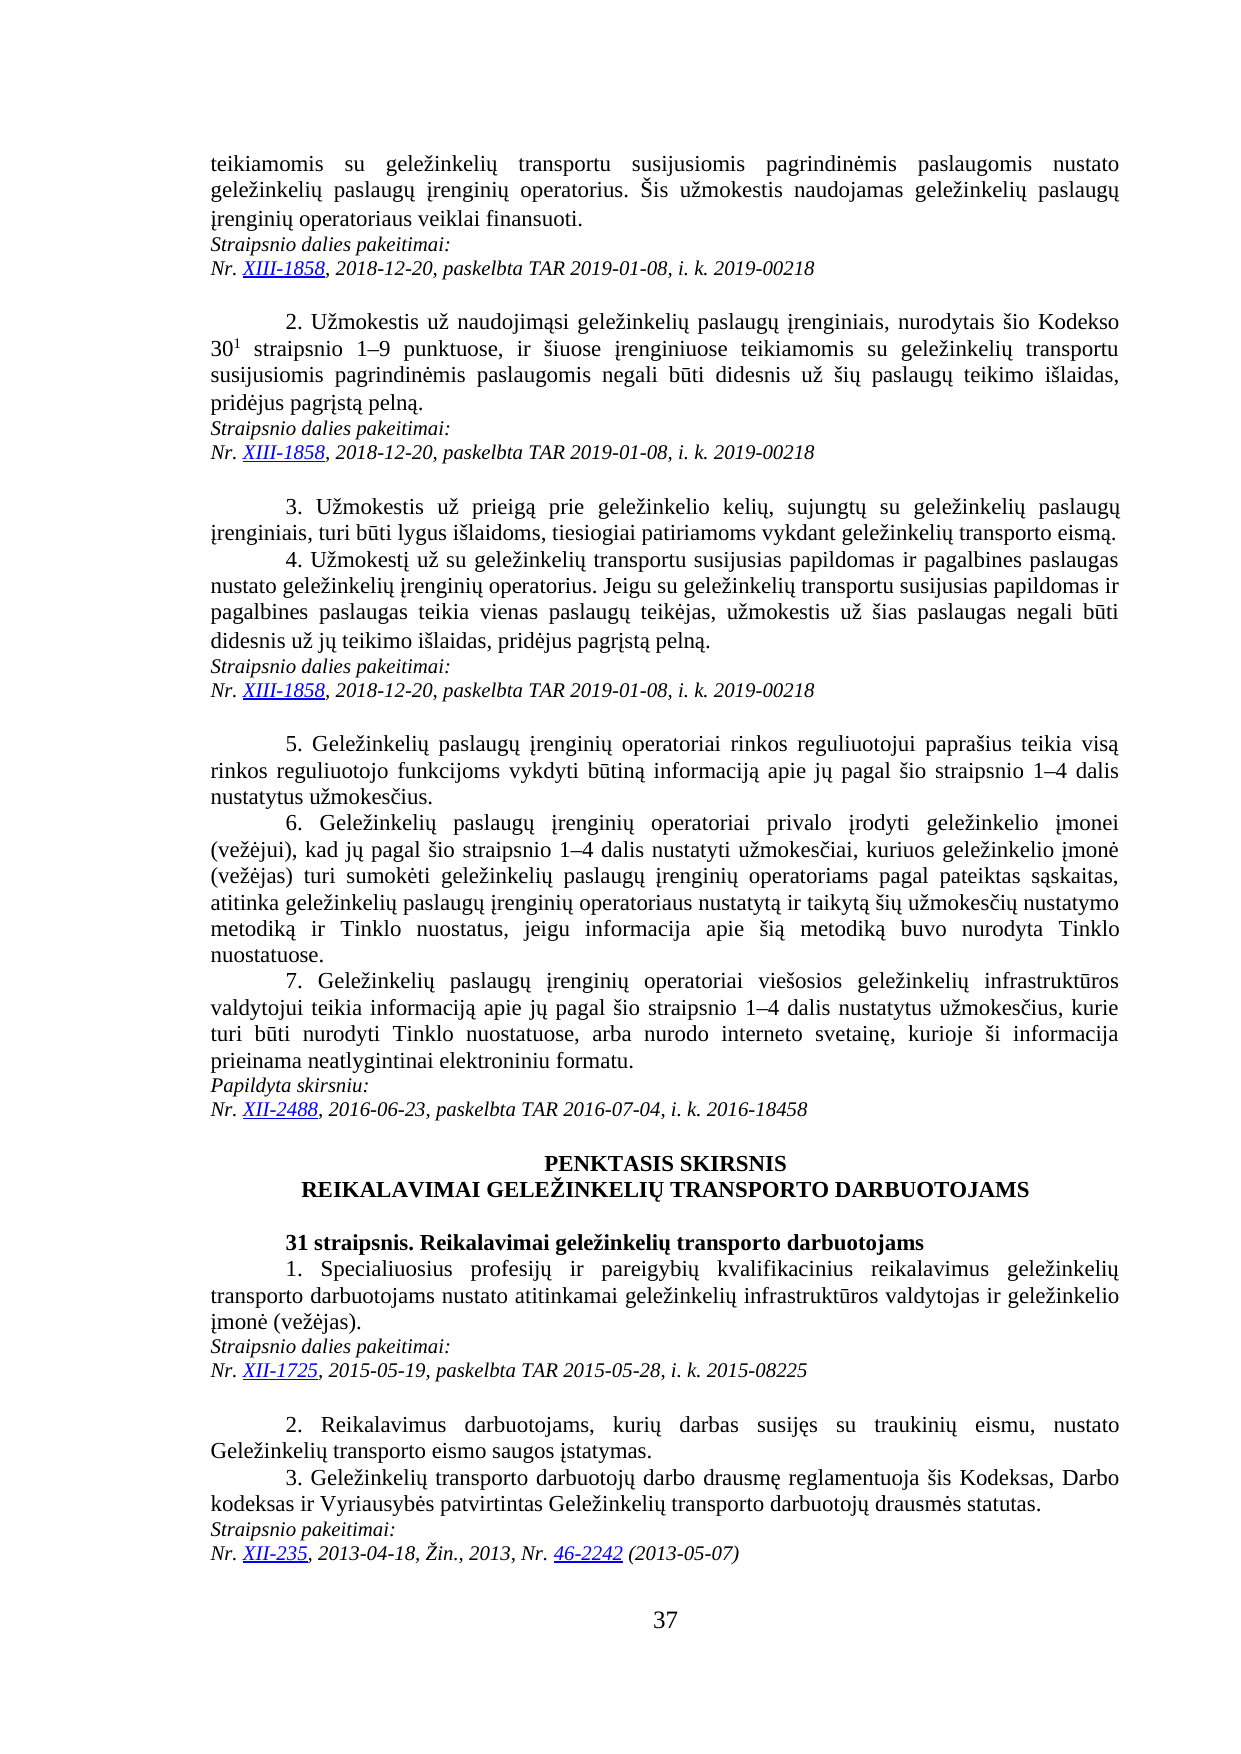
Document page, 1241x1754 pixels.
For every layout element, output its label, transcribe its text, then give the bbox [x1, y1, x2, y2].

text Papildyta skirsniu: [210, 1073, 1120, 1097]
text Straipsnio pakeitimai: [210, 1517, 1120, 1541]
text Straipsnio dalies pakeitimai: [210, 231, 1120, 256]
text 2. Reikalavimus darbuotojams, kurių darbas susijęs su traukinių eismu, nustato Geležinkelių transporto eismo saugos įstatymas. [210, 1411, 1120, 1464]
text 3. Užmokestis už prieigą prie geležinkelio kelių, sujungtų su geležinkelių paslaugų įrenginiais, turi būti lygus išlaidoms, tiesiogiai patiriamoms vykdant geležinkelių transporto eismą. [210, 493, 1120, 546]
text REIKALAVIMAI GELEŽINKELIŲ TRANSPORTO DARBUOTOJAMS [210, 1176, 1120, 1203]
text 31 straipsnis. Reikalavimai geležinkelių transporto darbuotojams [210, 1229, 1120, 1255]
text Straipsnio dalies pakeitimai: [210, 416, 1120, 440]
text Nr. XII-235, 2013-04-18, Žin., 2013, Nr. 46-2242 (2013-05-07) [210, 1541, 1120, 1565]
text Nr. XII-1725, 2015-05-19, paskelbta TAR 2015-05-28, i. k. 2015-08225 [210, 1358, 1120, 1382]
text teikiamomis su geležinkelių transportu susijusiomis pagrindinėmis paslaugomis nustato geležinkelių paslaugų įrenginių operatorius. Šis užmokestis naudojamas geležinkelių paslaugų įrenginių operatoriaus veiklai finansuoti. [210, 150, 1120, 231]
text 1. Specialiuosius profesijų ir pareigybių kvalifikacinius reikalavimus geležinkelių transporto darbuotojams nustato atitinkamai geležinkelių infrastruktūros valdytojas ir geležinkelio įmonė (vežėjas). [210, 1255, 1120, 1334]
text 6. Geležinkelių paslaugų įrenginių operatoriai privalo įrodyti geležinkelio įmonei (vežėjui), kad jų pagal šio straipsnio 1–4 dalis nustatyti užmokesčiai, kuriuos geležinkelio įmonė (vežėjas) turi sumokėti geležinkelių paslaugų įrenginių operatoriams pagal pateiktas sąskaitas, atitinka geležinkelių paslaugų įrenginių operatoriaus nustatytą ir taikytą šių užmokesčių nustatymo metodiką ir Tinklo nuostatus, jeigu informacija apie šią metodiką buvo nurodyta Tinklo nuostatuose. [210, 809, 1120, 968]
text Straipsnio dalies pakeitimai: [210, 653, 1120, 678]
text Nr. XII-2488, 2016-06-23, paskelbta TAR 2016-07-04, i. k. 2016-18458 [210, 1097, 1120, 1121]
text PENKTASIS SKIRSNIS [210, 1150, 1120, 1176]
text 3. Geležinkelių transporto darbuotojų darbo drausmę reglamentuoja šis Kodeksas, Darbo kodeksas ir Vyriausybės patvirtintas Geležinkelių transporto darbuotojų drausmės statutas. [210, 1464, 1120, 1517]
text Nr. XIII-1858, 2018-12-20, paskelbta TAR 2019-01-08, i. k. 2019-00218 [210, 256, 1120, 279]
text Nr. XIII-1858, 2018-12-20, paskelbta TAR 2019-01-08, i. k. 2019-00218 [210, 440, 1120, 464]
text 4. Užmokestį už su geležinkelių transportu susijusias papildomas ir pagalbines paslaugas nustato geležinkelių įrenginių operatorius. Jeigu su geležinkelių transportu susijusias papildomas ir pagalbines paslaugas teikia vienas paslaugų teikėjas, užmokestis už šias paslaugas negali būti didesnis už jų teikimo išlaidas, pridėjus pagrįstą pelną. [210, 546, 1120, 653]
text 5. Geležinkelių paslaugų įrenginių operatoriai rinkos reguliuotojui paprašius teikia visą rinkos reguliuotojo funkcijoms vykdyti būtiną informaciją apie jų pagal šio straipsnio 1–4 dalis nustatytus užmokesčius. [210, 730, 1120, 809]
text 7. Geležinkelių paslaugų įrenginių operatoriai viešosios geležinkelių infrastruktūros valdytojui teikia informaciją apie jų pagal šio straipsnio 1–4 dalis nustatytus užmokesčius, kurie turi būti nurodyti Tinklo nuostatuose, arba nurodo interneto svetainę, kurioje ši informacija prieinama neatlygintinai elektroniniu formatu. [210, 968, 1120, 1073]
text Straipsnio dalies pakeitimai: [210, 1334, 1120, 1358]
text Nr. XIII-1858, 2018-12-20, paskelbta TAR 2019-01-08, i. k. 2019-00218 [210, 678, 1120, 702]
text 2. Užmokestis už naudojimąsi geležinkelių paslaugų įrenginiais, nurodytais šio Kodekso 301 straipsnio 1–9 punktuose, ir šiuose įrenginiuose teikiamomis su geležinkelių transportu susijusiomis pagrindinėmis paslaugomis negali būti didesnis už šių paslaugų teikimo išlaidas, pridėjus pagrįstą pelną. [210, 308, 1120, 416]
